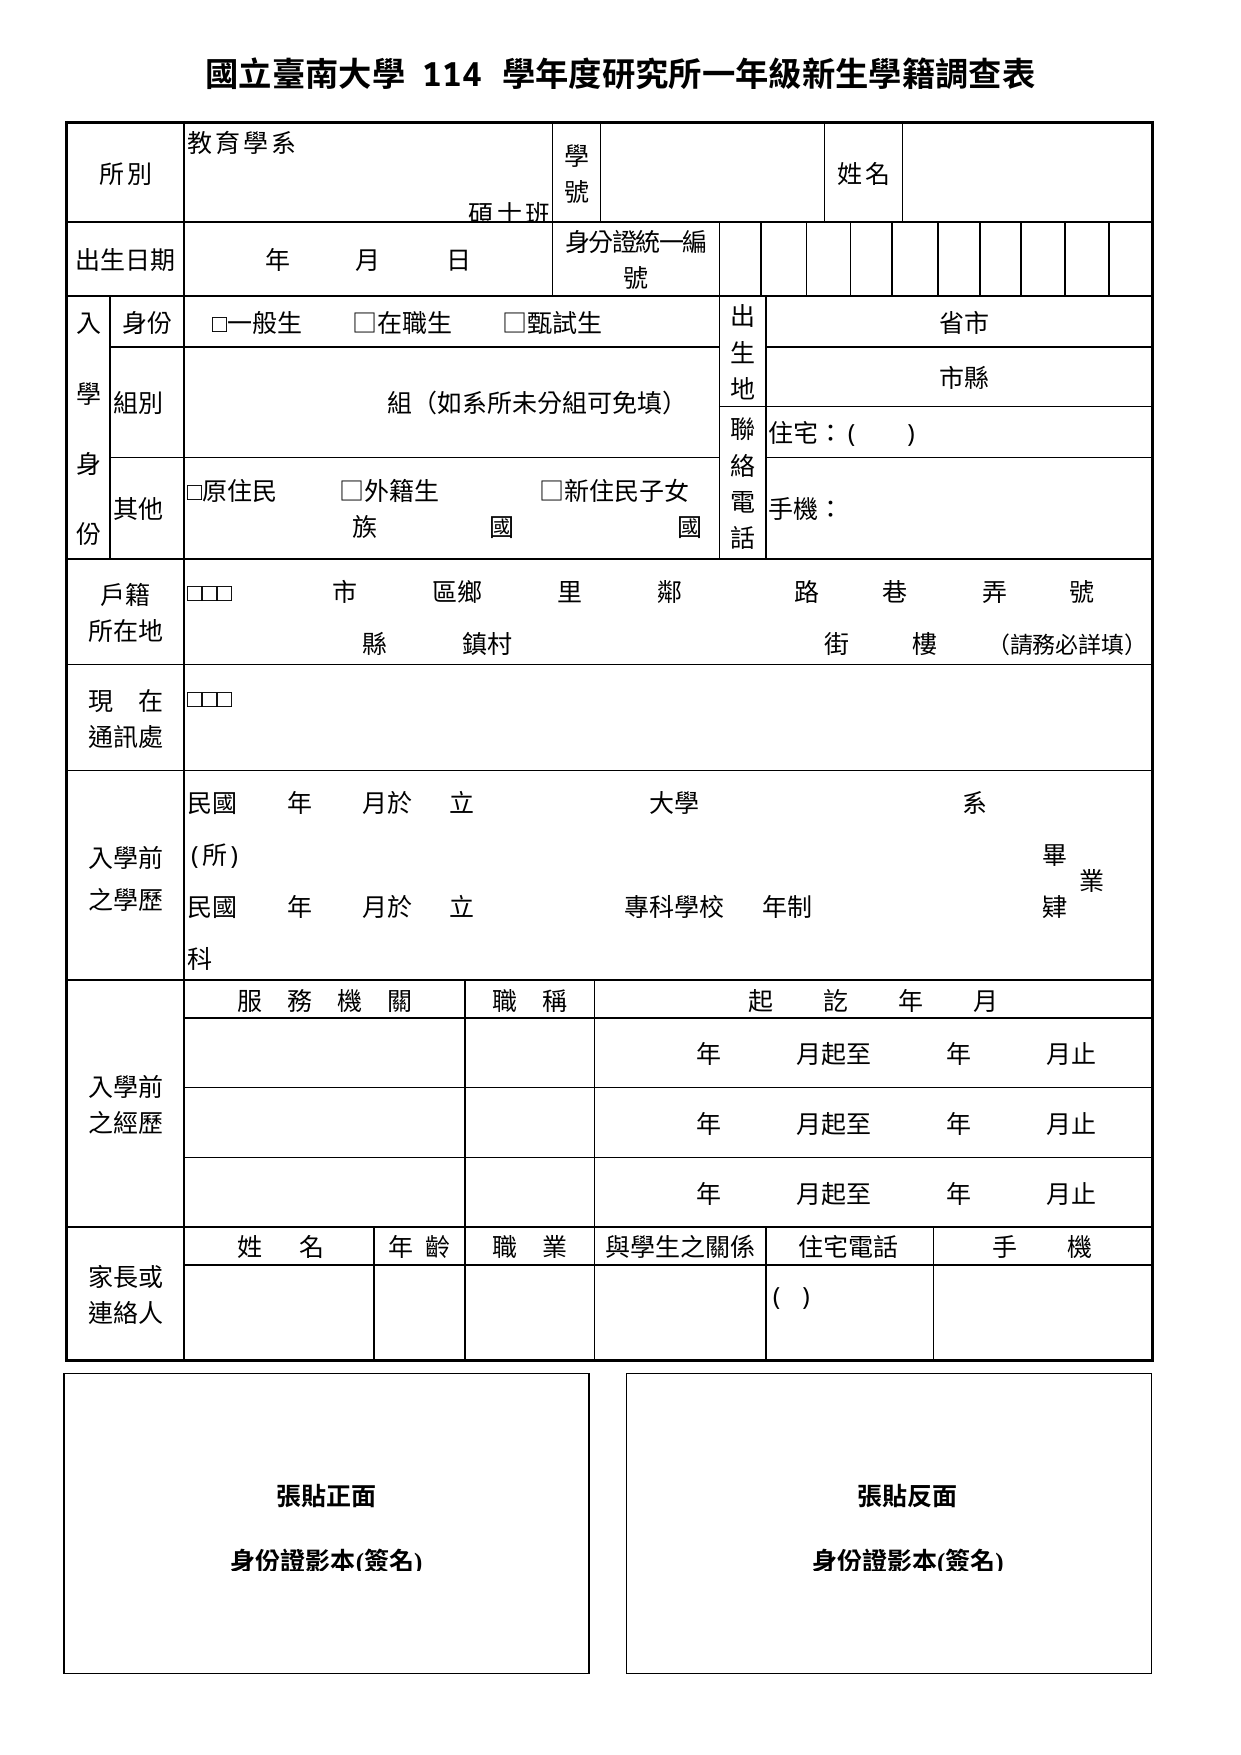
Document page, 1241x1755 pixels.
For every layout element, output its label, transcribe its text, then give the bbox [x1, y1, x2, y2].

table_cell [185, 1019, 464, 1087]
table_cell [720, 223, 760, 295]
table_header 學 號 [553, 124, 600, 221]
table_cell □□□ [185, 665, 1151, 769]
table_cell 年 月起至 年 月止 [595, 1088, 1151, 1157]
table_cell [595, 1266, 765, 1359]
table_cell 其他 [111, 458, 183, 558]
table_cell [375, 1266, 464, 1359]
table_cell □一般生 □在職生 □甄試生 [185, 297, 719, 346]
table_cell 與學生之關係 [595, 1228, 765, 1264]
table_cell [851, 223, 891, 295]
table_cell 住宅：( ) [767, 407, 1151, 456]
table_cell [939, 223, 979, 295]
table_cell [1022, 223, 1064, 295]
table_cell 年 月起至 年 月止 [595, 1158, 1151, 1226]
table_cell 組（如系所未分組可免填） [185, 348, 719, 456]
table_cell □原住民 □外籍生 □新住民子女 族 國 國 [185, 458, 719, 558]
table_cell 身分證統一編號 [553, 223, 719, 295]
table_cell [185, 1088, 464, 1157]
table_cell 現 在 通訊處 [68, 665, 183, 769]
table_header 姓名 [825, 124, 902, 221]
table_cell 家長或 連絡人 [68, 1228, 183, 1359]
table_cell 年 月 日 [185, 223, 552, 295]
table_cell [185, 1266, 373, 1359]
table_cell 業 [1076, 771, 1151, 979]
table_cell [762, 223, 806, 295]
table_cell 手機： [767, 458, 1151, 558]
table_cell [981, 223, 1020, 295]
table_cell 年 月起至 年 月止 [595, 1019, 1151, 1087]
text 身份證影本(簽名) [756, 1541, 1060, 1571]
table_cell [1066, 223, 1108, 295]
table_cell [807, 223, 850, 295]
text 張貼正面 [174, 1476, 479, 1512]
table_cell 出生日期 [68, 223, 183, 295]
text 身份證影本(簽名) [174, 1541, 479, 1571]
table_header [903, 124, 1151, 221]
table_cell 入學前 之學歷 [68, 771, 183, 979]
table_cell 住宅電話 [767, 1228, 933, 1264]
table_cell [185, 1158, 464, 1226]
table_cell 職 業 [466, 1228, 594, 1264]
table_cell 身份 [111, 297, 183, 346]
table_cell 職 稱 [466, 981, 594, 1017]
table_cell 戶籍 所在地 [68, 560, 183, 664]
table_cell [466, 1088, 594, 1157]
table_cell 市縣 [767, 348, 1151, 406]
table_cell 服 務 機 關 [185, 981, 464, 1017]
table_header 所別 [68, 124, 183, 221]
table_cell 起 訖 年 月 [595, 981, 1151, 1017]
table_cell 組別 [111, 348, 183, 456]
table_cell [893, 223, 937, 295]
table_cell 畢 肄 [1039, 771, 1076, 979]
table_cell [466, 1158, 594, 1226]
table_cell [466, 1266, 594, 1359]
table_cell 入 學 身 份 [68, 297, 109, 558]
table_cell ( ) [767, 1266, 933, 1359]
table_cell □□□ 市 區鄉 里 鄰 路 巷 弄 號 縣 鎮村 街 樓 （請務必詳填） [185, 560, 1151, 664]
table_cell 出 生 地 [720, 297, 765, 406]
table_cell 姓 名 [185, 1228, 373, 1264]
text 張貼反面 [756, 1476, 1060, 1512]
text 國立臺南大學 114 學年度研究所一年級新生學籍調查表 [83, 47, 1158, 96]
table_cell 民國 年 月於 立 大學 系(所) 民國 年 月於 立 專科學校 年制 科 [185, 771, 1039, 979]
table_header [601, 124, 824, 221]
table_header 教育學系 碩士班 [185, 124, 552, 221]
table_cell 手 機 [934, 1228, 1151, 1264]
table_cell 年 齡 [375, 1228, 464, 1264]
table_cell 省市 [767, 297, 1151, 346]
table_cell [934, 1266, 1151, 1359]
table_cell [1110, 223, 1151, 295]
table_cell [466, 1019, 594, 1087]
table_cell 聯絡 電話 [720, 407, 765, 558]
table_cell 入學前 之經歷 [68, 981, 183, 1226]
